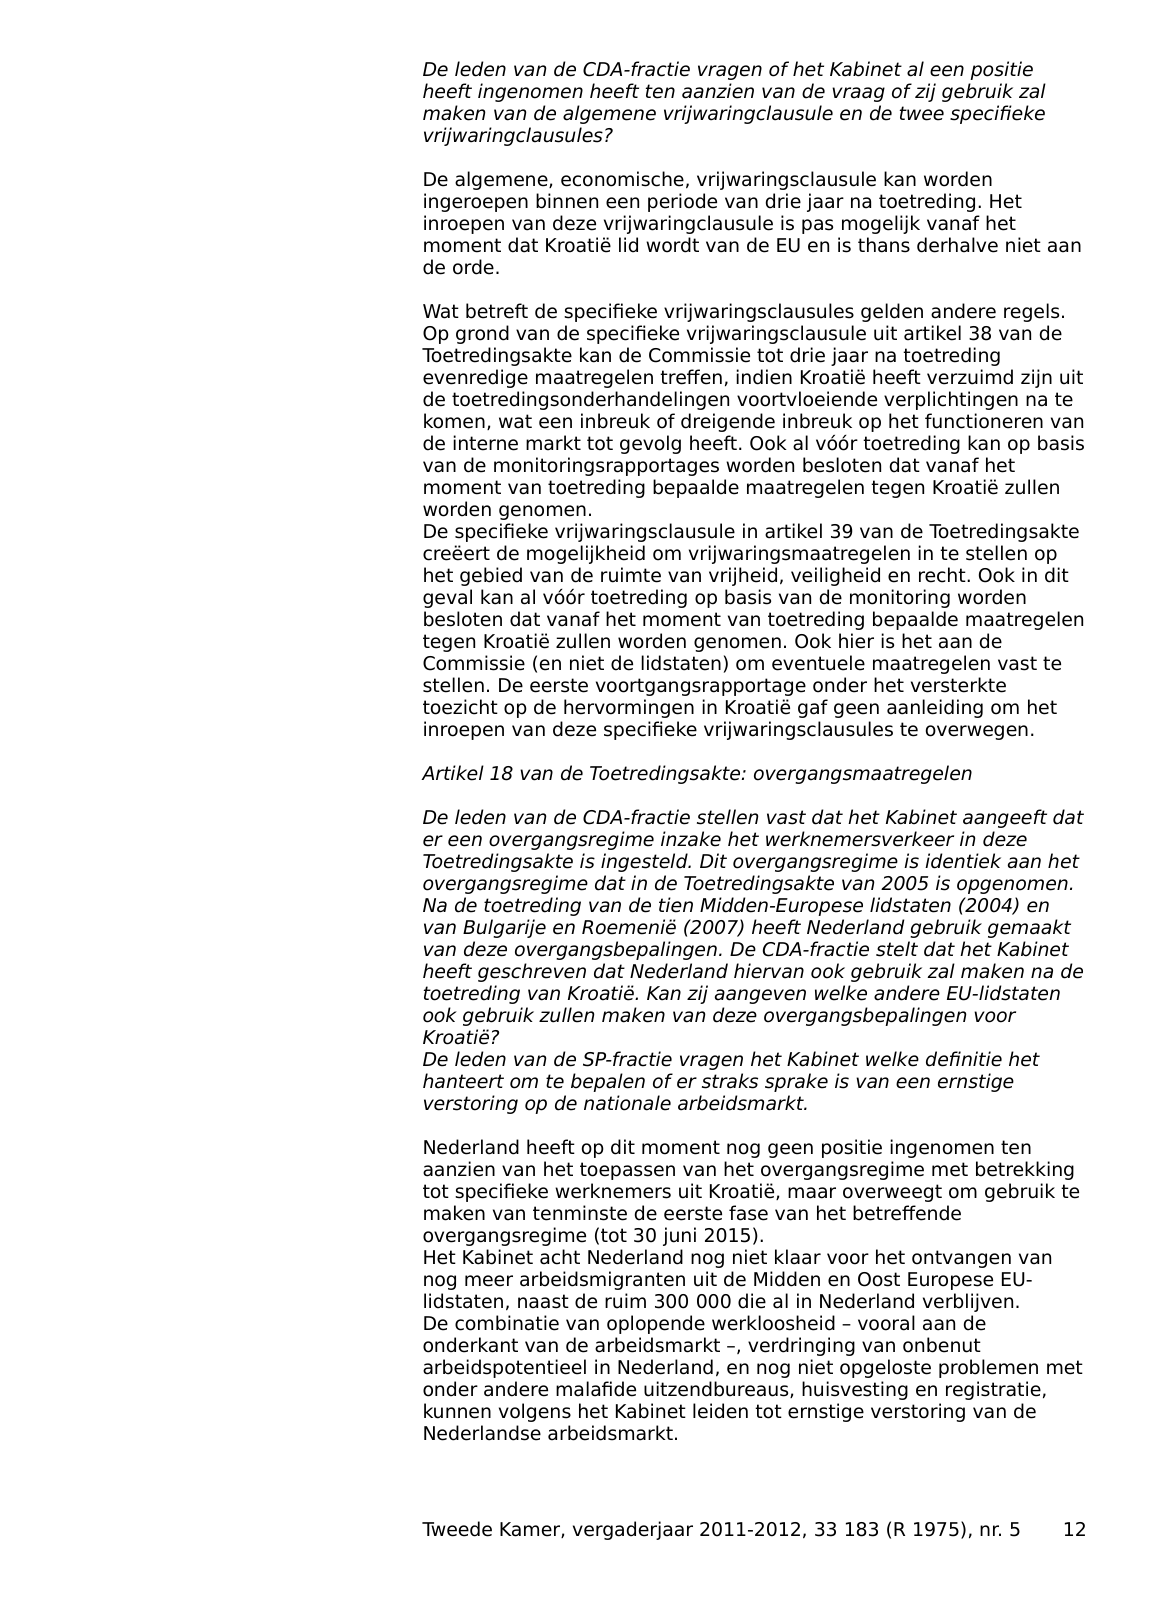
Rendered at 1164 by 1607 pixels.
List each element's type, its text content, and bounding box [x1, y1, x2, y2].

subtitle Artikel 18 van de Toetredingsakte: overgangsmaatregelen [422, 763, 1087, 785]
text De algemene, economische, vrijwaringsclausule kan worden ingeroepen binnen een periode van drie jaar na toetreding. Het inroepen van deze vrijwaringclausule is pas mogelijk vanaf het moment dat Kroatië lid wordt van de EU en is thans derhalve niet aan de orde. [422, 169, 1087, 279]
text De combinatie van oplopende werkloosheid – vooral aan de onderkant van de arbeidsmarkt –, verdringing van onbenut arbeidspotentieel in Nederland, en nog niet opgeloste problemen met onder andere malafide uitzendbureaus, huisvesting en registratie, kunnen volgens het Kabinet leiden tot ernstige verstoring van de Nederlandse arbeidsmarkt. [422, 1313, 1087, 1445]
text De leden van de CDA-fractie stellen vast dat het Kabinet aangeeft dat er een overgangsregime inzake het werknemersverkeer in deze Toetredingsakte is ingesteld. Dit overgangsregime is identiek aan het overgangsregime dat in de Toetredingsakte van 2005 is opgenomen. Na de toetreding van de tien Midden-Europese lidstaten (2004) en van Bulgarije en Roemenië (2007) heeft Nederland gebruik gemaakt van deze overgangsbepalingen. De CDA-fractie stelt dat het Kabinet heeft geschreven dat Nederland hiervan ook gebruik zal maken na de toetreding van Kroatië. Kan zij aangeven welke andere EU-lidstaten ook gebruik zullen maken van deze overgangsbepalingen voor Kroatië? [422, 807, 1087, 1049]
text De specifieke vrijwaringsclausule in artikel 39 van de Toetredingsakte creëert de mogelijkheid om vrijwaringsmaatregelen in te stellen op het gebied van de ruimte van vrijheid, veiligheid en recht. Ook in dit geval kan al vóór toetreding op basis van de monitoring worden besloten dat vanaf het moment van toetreding bepaalde maatregelen tegen Kroatië zullen worden genomen. Ook hier is het aan de Commissie (en niet de lidstaten) om eventuele maatregelen vast te stellen. De eerste voortgangsrapportage onder het versterkte toezicht op de hervormingen in Kroatië gaf geen aanleiding om het inroepen van deze specifieke vrijwaringsclausules te overwegen. [422, 521, 1087, 741]
text Nederland heeft op dit moment nog geen positie ingenomen ten aanzien van het toepassen van het overgangsregime met betrekking tot specifieke werknemers uit Kroatië, maar overweegt om gebruik te maken van tenminste de eerste fase van het betreffende overgangsregime (tot 30 juni 2015). [422, 1137, 1087, 1247]
text De leden van de CDA-fractie vragen of het Kabinet al een positie heeft ingenomen heeft ten aanzien van de vraag of zij gebruik zal maken van de algemene vrijwaringclausule en de twee specifieke vrijwaringclausules? [422, 59, 1087, 147]
text De leden van de SP-fractie vragen het Kabinet welke definitie het hanteert om te bepalen of er straks sprake is van een ernstige verstoring op de nationale arbeidsmarkt. [422, 1049, 1087, 1115]
text Het Kabinet acht Nederland nog niet klaar voor het ontvangen van nog meer arbeidsmigranten uit de Midden en Oost Europese EU-lidstaten, naast de ruim 300 000 die al in Nederland verblijven. [422, 1247, 1087, 1313]
text Wat betreft de specifieke vrijwaringsclausules gelden andere regels. Op grond van de specifieke vrijwaringsclausule uit artikel 38 van de Toetredingsakte kan de Commissie tot drie jaar na toetreding evenredige maatregelen treffen, indien Kroatië heeft verzuimd zijn uit de toetredingsonderhandelingen voortvloeiende verplichtingen na te komen, wat een inbreuk of dreigende inbreuk op het functioneren van de interne markt tot gevolg heeft. Ook al vóór toetreding kan op basis van de monitoringsrapportages worden besloten dat vanaf het moment van toetreding bepaalde maatregelen tegen Kroatië zullen worden genomen. [422, 301, 1087, 521]
